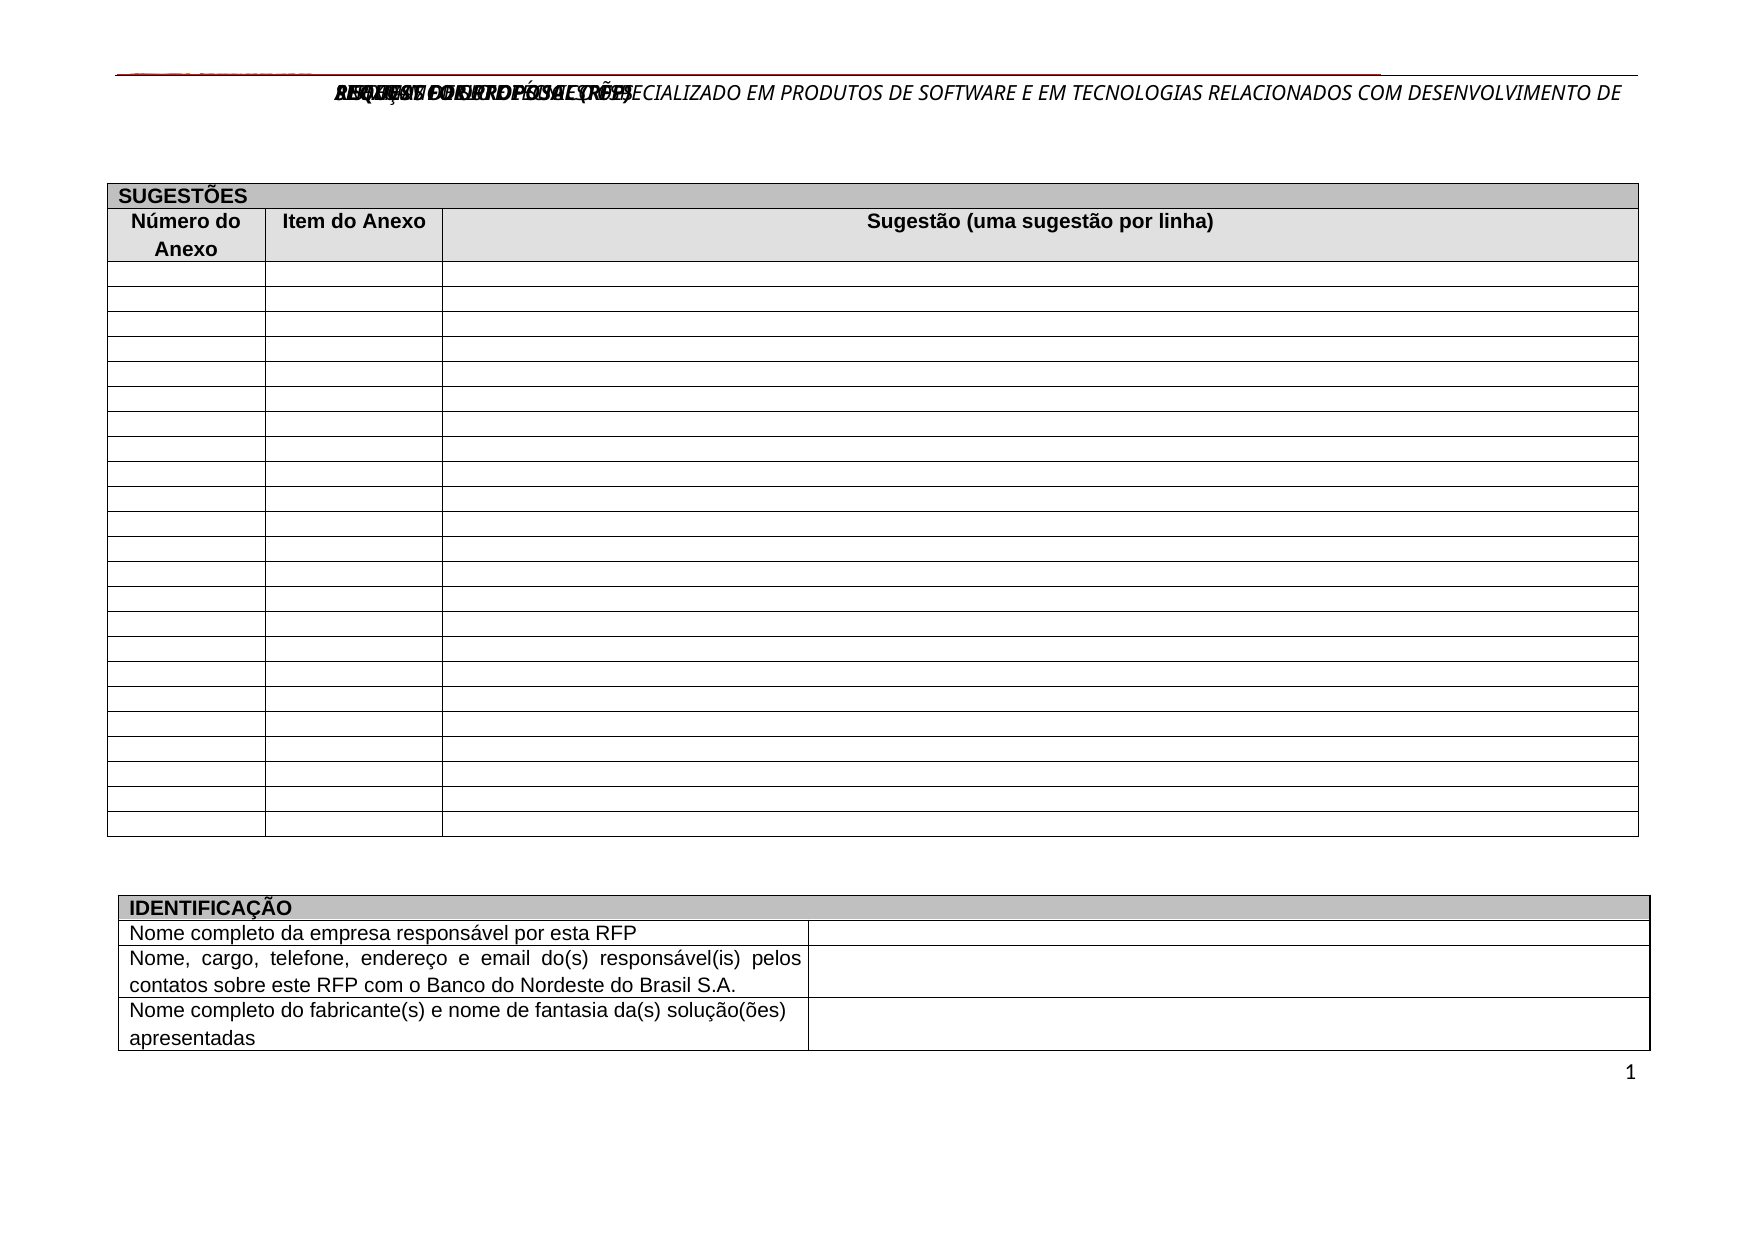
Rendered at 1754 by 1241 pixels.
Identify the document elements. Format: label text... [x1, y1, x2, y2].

table_cell [443, 587, 1638, 611]
table_cell [443, 387, 1638, 411]
table_cell [443, 812, 1638, 836]
table_cell [266, 312, 442, 336]
table_cell [443, 312, 1638, 336]
table_cell [443, 462, 1638, 486]
table_cell [809, 998, 1649, 1050]
table_cell [443, 762, 1638, 786]
table_cell [443, 712, 1638, 736]
table_cell Nome completo do fabricante(s) e nome de fantasia da(s) solução(ões) apresentadas [119, 998, 808, 1050]
table_cell [108, 362, 265, 386]
table_cell [809, 921, 1649, 945]
table_cell [108, 287, 265, 311]
table_cell [266, 762, 442, 786]
table_cell [266, 362, 442, 386]
table_cell [266, 637, 442, 661]
table_cell Nome completo da empresa responsável por esta RFP [119, 921, 808, 945]
table_cell Número do Anexo [108, 209, 265, 261]
table_cell [443, 562, 1638, 586]
table_cell [108, 637, 265, 661]
table_cell [266, 812, 442, 836]
table_cell [443, 612, 1638, 636]
text 1 [118, 1057, 1636, 1085]
table_cell [108, 487, 265, 511]
table_cell [266, 437, 442, 461]
table_header IDENTIFICAÇÃO [119, 896, 1649, 919]
table_cell [266, 287, 442, 311]
table_cell [266, 687, 442, 711]
table_cell [108, 562, 265, 586]
table_cell [266, 737, 442, 761]
table_cell [443, 537, 1638, 561]
table_cell [266, 612, 442, 636]
table_cell [108, 712, 265, 736]
table_cell [108, 512, 265, 536]
table_cell [108, 787, 265, 811]
table_cell [108, 737, 265, 761]
table_cell [266, 787, 442, 811]
table_cell [266, 262, 442, 286]
table_cell [108, 437, 265, 461]
table_cell [443, 437, 1638, 461]
table_cell [108, 462, 265, 486]
table_cell [108, 662, 265, 686]
table_cell [108, 537, 265, 561]
table_cell [443, 412, 1638, 436]
table_cell [108, 337, 265, 361]
table_cell [266, 562, 442, 586]
table_cell [108, 387, 265, 411]
table_cell [266, 712, 442, 736]
table_cell [443, 337, 1638, 361]
table_cell [266, 537, 442, 561]
table_cell [266, 512, 442, 536]
table_cell [443, 637, 1638, 661]
table_cell [108, 587, 265, 611]
table_cell [266, 387, 442, 411]
table_cell [266, 662, 442, 686]
table_cell [443, 737, 1638, 761]
table_cell [108, 687, 265, 711]
table_cell Nome, cargo, telefone, endereço e email do(s) responsável(is) pelos contatos sobre este RFP com o Banco do Nordeste do Brasil S.A. [119, 946, 808, 997]
table_cell [266, 337, 442, 361]
table_cell [108, 312, 265, 336]
table_cell [108, 262, 265, 286]
table_cell [443, 662, 1638, 686]
table_cell Sugestão (uma sugestão por linha) [443, 209, 1638, 261]
table_header SUGESTÕES [108, 184, 1638, 208]
table_cell Item do Anexo [266, 209, 442, 261]
table_cell [108, 812, 265, 836]
table_cell [108, 412, 265, 436]
table_cell [443, 262, 1638, 286]
table_cell [108, 612, 265, 636]
table_cell [266, 462, 442, 486]
table_cell [266, 412, 442, 436]
table_cell [443, 487, 1638, 511]
table_cell [443, 287, 1638, 311]
table_cell [108, 762, 265, 786]
table_cell [443, 787, 1638, 811]
table_cell [443, 687, 1638, 711]
table_cell [266, 487, 442, 511]
table_cell [266, 587, 442, 611]
table_cell [809, 946, 1649, 997]
table_cell [443, 362, 1638, 386]
table_cell [443, 512, 1638, 536]
